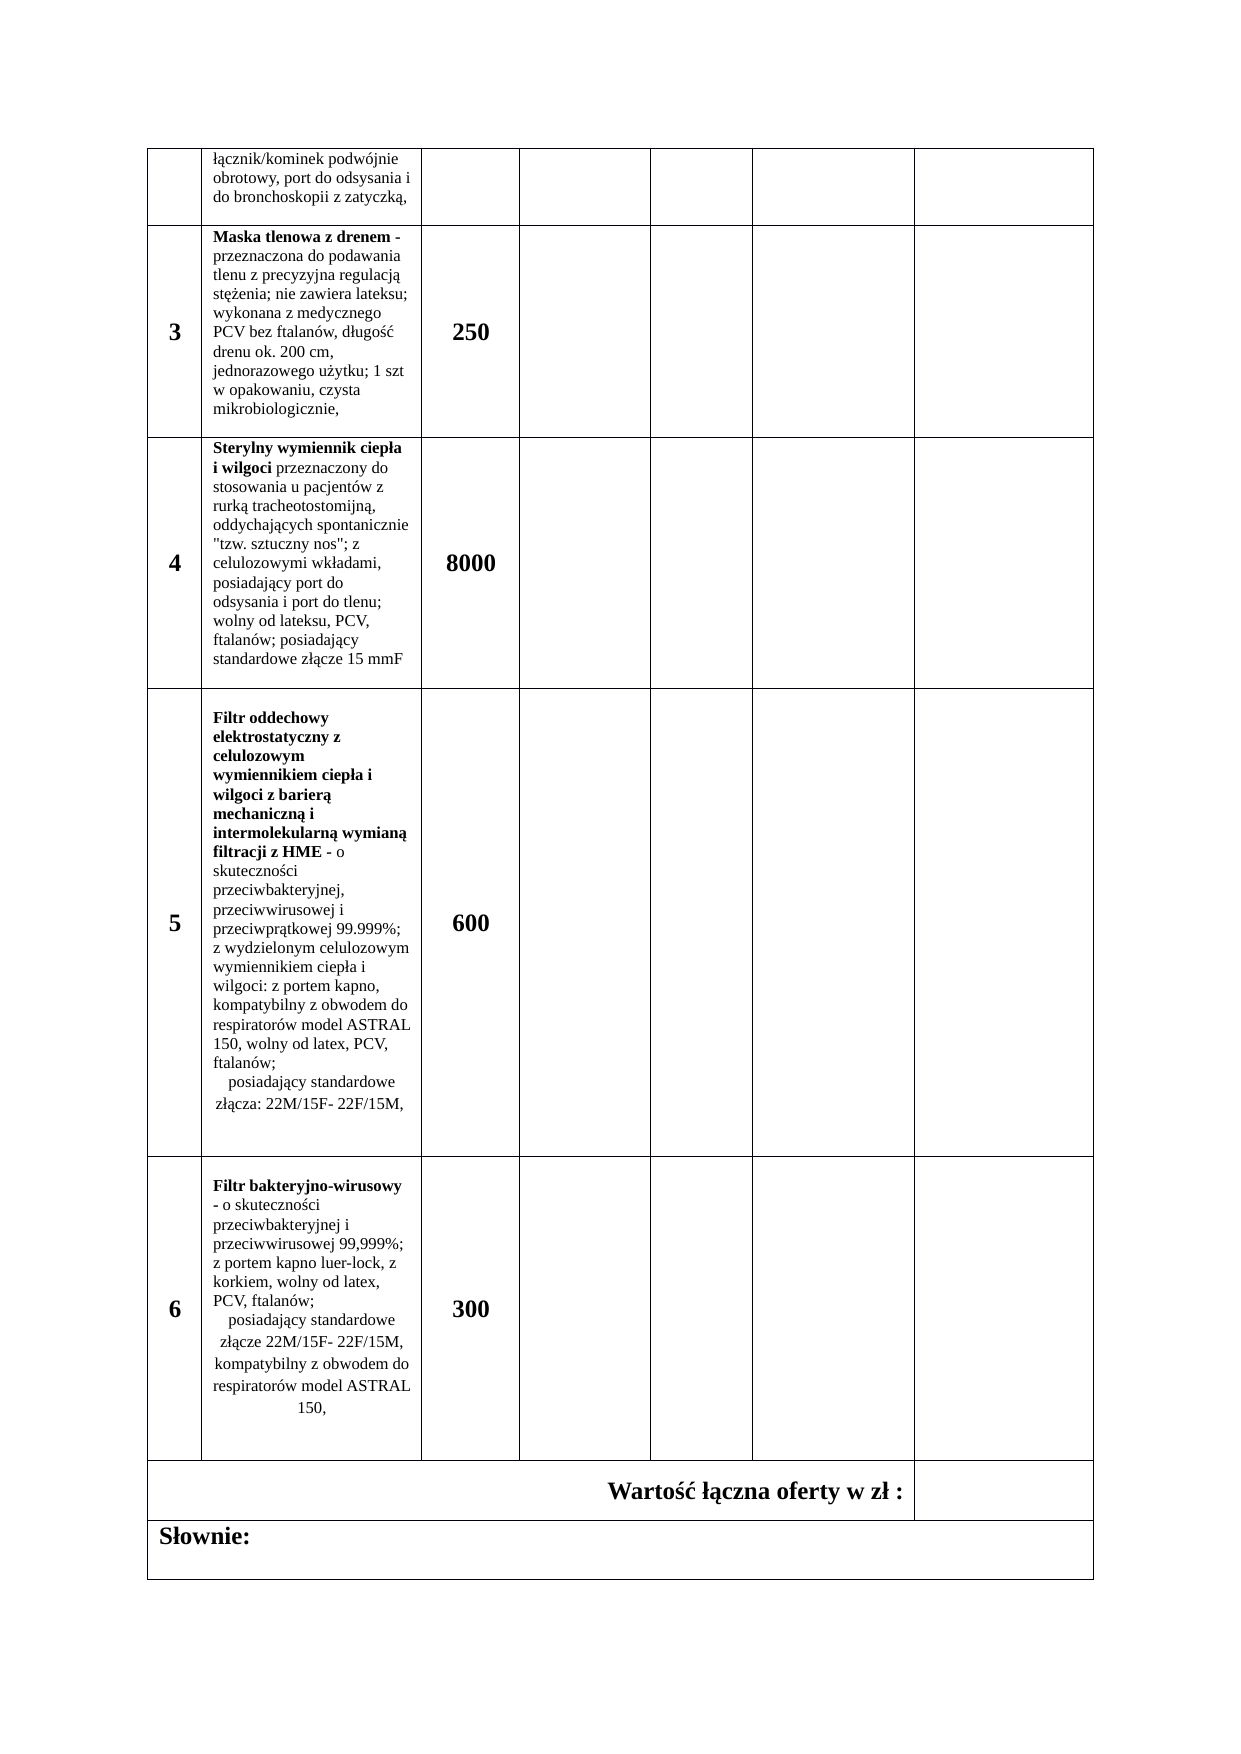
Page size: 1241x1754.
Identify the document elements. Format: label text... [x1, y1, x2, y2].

table_cell [753, 149, 914, 225]
table_cell [651, 149, 752, 225]
table_cell [915, 689, 1093, 1156]
table_cell 3 [148, 226, 201, 437]
table_cell [651, 438, 752, 687]
table_cell [915, 1157, 1093, 1460]
table_cell [520, 149, 650, 225]
table_cell [148, 149, 201, 225]
table_cell [915, 149, 1093, 225]
table_cell [915, 226, 1093, 437]
table_cell 5 [148, 689, 201, 1156]
table_cell 4 [148, 438, 201, 687]
table_cell 6 [148, 1157, 201, 1460]
table_cell [753, 438, 914, 687]
table_cell [651, 689, 752, 1156]
table_cell [915, 438, 1093, 687]
table_cell [753, 226, 914, 437]
table_cell [915, 1461, 1093, 1520]
table_cell [520, 438, 650, 687]
table_cell [651, 226, 752, 437]
table_cell 8000 [422, 438, 519, 687]
table_cell Filtr bakteryjno-wirusowy - o skuteczności przeciwbakteryjnej i przeciwwirusowej 99,999%; z portem kapno luer-lock, z korkiem, wolny od latex, PCV, ftalanów; posiadający standardowe złącze 22M/15F- 22F/15M, kompatybilny z obwodem do respiratorów model ASTRAL 150, [202, 1157, 421, 1460]
table_cell [422, 149, 519, 225]
table_cell [753, 1157, 914, 1460]
table_cell Słownie: [148, 1521, 1093, 1578]
table_cell [520, 226, 650, 437]
table_cell [520, 1157, 650, 1460]
table_cell Maska tlenowa z drenem - przeznaczona do podawania tlenu z precyzyjna regulacją stężenia; nie zawiera lateksu; wykonana z medycznego PCV bez ftalanów, długość drenu ok. 200 cm, jednorazowego użytku; 1 szt w opakowaniu, czysta mikrobiologicznie, [202, 226, 421, 437]
table_cell 600 [422, 689, 519, 1156]
table_cell 250 [422, 226, 519, 437]
table_cell Filtr oddechowy elektrostatyczny z celulozowym wymiennikiem ciepła i wilgoci z barierą mechaniczną i intermolekularną wymianą filtracji z HME - o skuteczności przeciwbakteryjnej, przeciwwirusowej i przeciwprątkowej 99.999%; z wydzielonym celulozowym wymiennikiem ciepła i wilgoci: z portem kapno, kompatybilny z obwodem do respiratorów model ASTRAL 150, wolny od latex, PCV, ftalanów; posiadający standardowe złącza: 22M/15F- 22F/15M, [202, 689, 421, 1156]
table_cell Wartość łączna oferty w zł : [148, 1461, 914, 1520]
table_cell 300 [422, 1157, 519, 1460]
table_cell [520, 689, 650, 1156]
table_cell [753, 689, 914, 1156]
table_cell [651, 1157, 752, 1460]
table_cell łącznik/kominek podwójnie obrotowy, port do odsysania i do bronchoskopii z zatyczką, [202, 149, 421, 225]
table_cell Sterylny wymiennik ciepła i wilgoci przeznaczony do stosowania u pacjentów z rurką tracheotostomijną, oddychających spontanicznie "tzw. sztuczny nos"; z celulozowymi wkładami, posiadający port do odsysania i port do tlenu; wolny od lateksu, PCV, ftalanów; posiadający standardowe złącze 15 mmF [202, 438, 421, 687]
